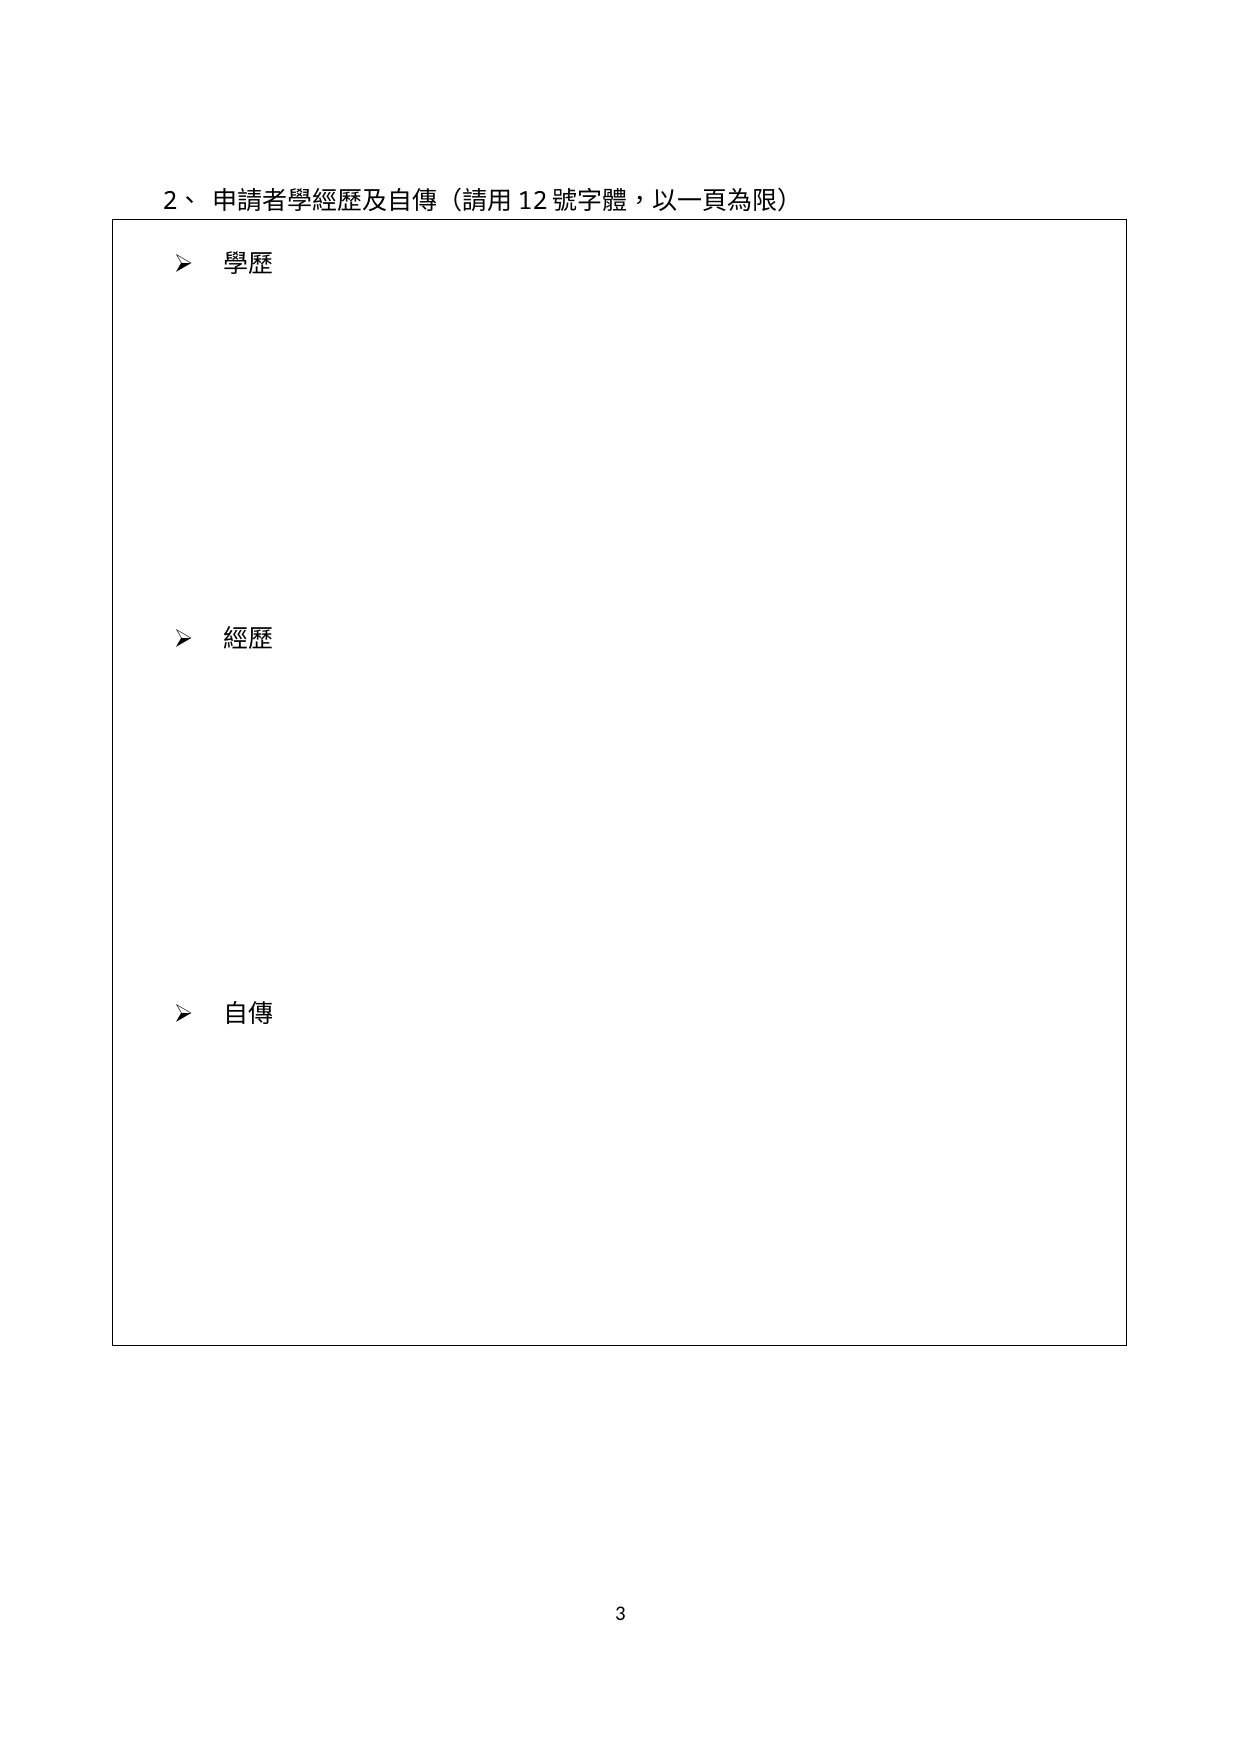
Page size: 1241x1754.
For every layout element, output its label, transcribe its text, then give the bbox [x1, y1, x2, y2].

table_header 學歷 經歷 自傳 [113, 220, 1126, 1345]
list 申請者學經歷及自傳（請用12號字體，以一頁為限） [162, 157, 1128, 219]
